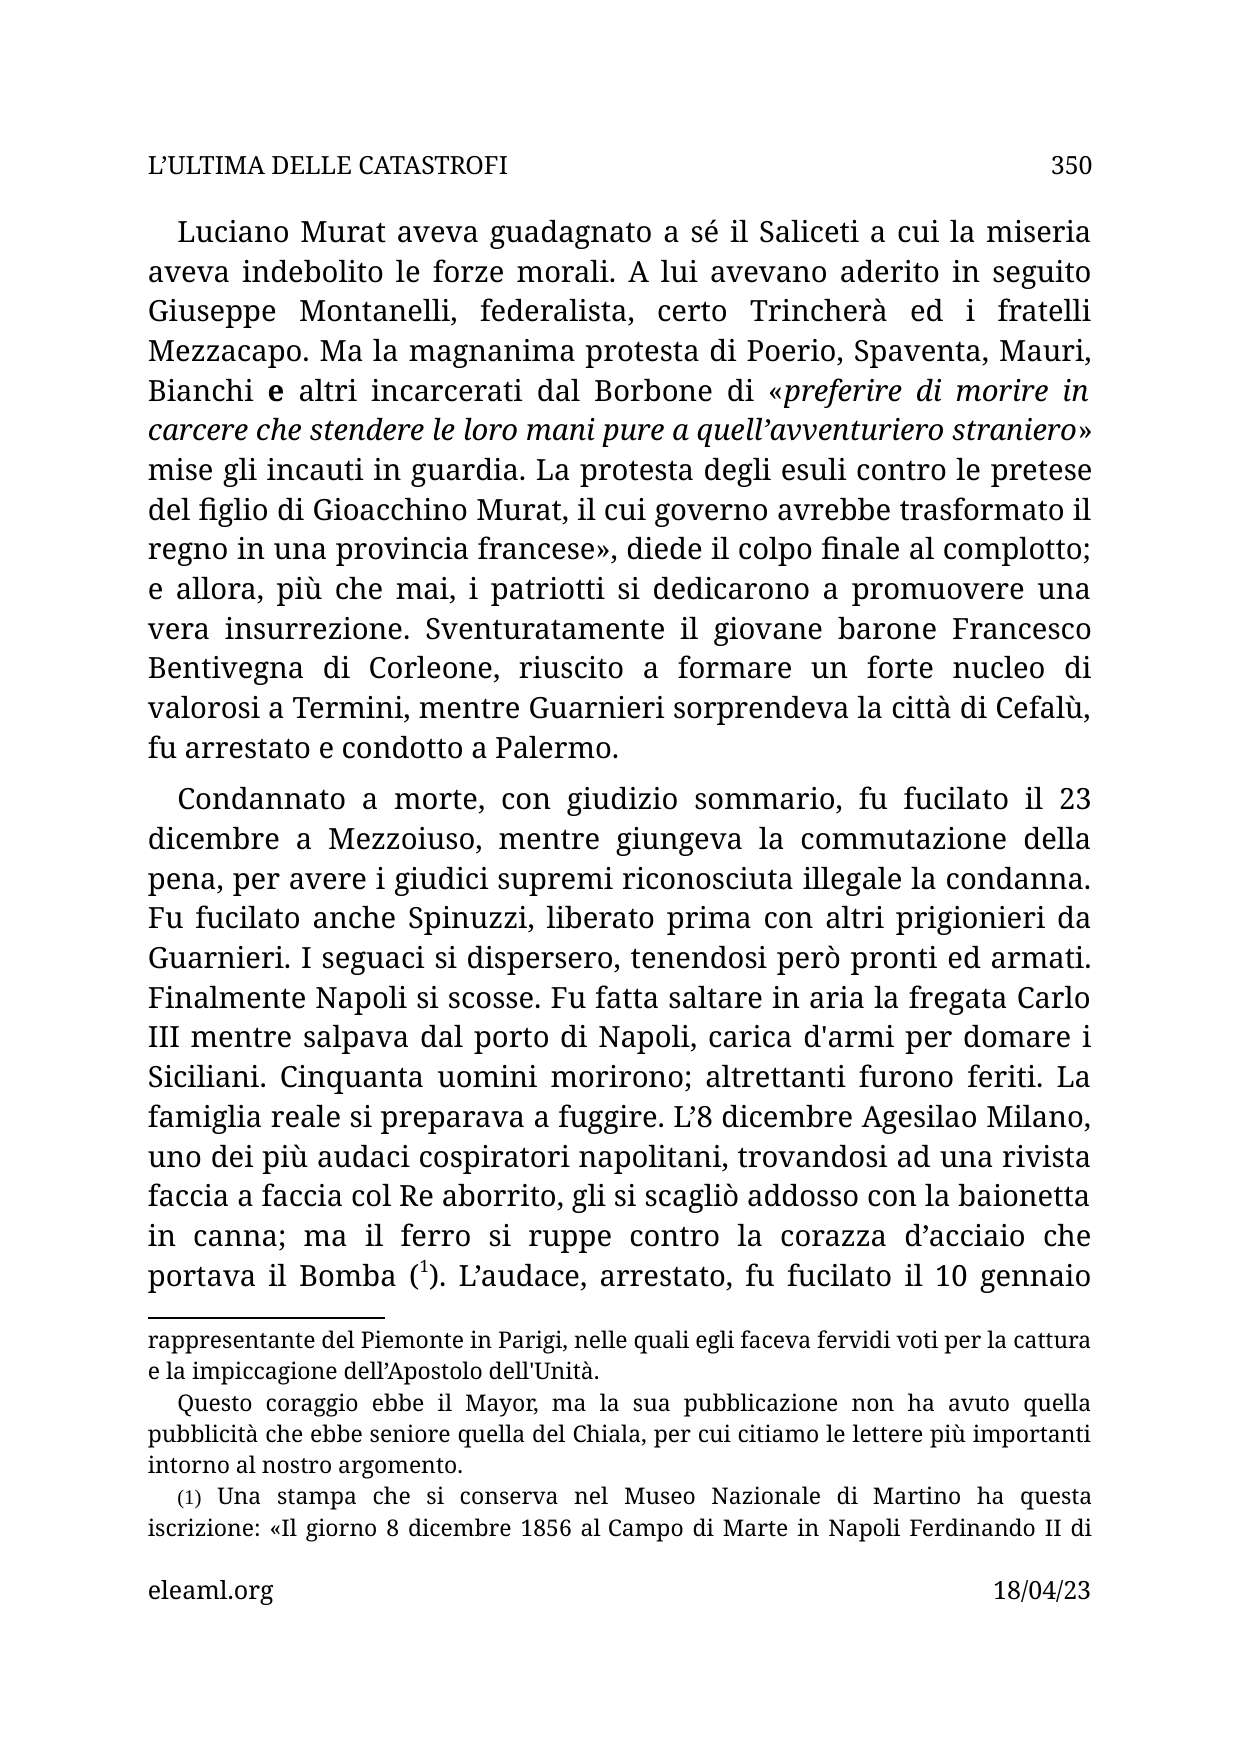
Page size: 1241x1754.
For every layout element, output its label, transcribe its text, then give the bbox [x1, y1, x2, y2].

text rappresentante del Piemonte in Parigi, nelle quali egli faceva fervidi voti per la cattura e la impiccagione dell’Apostolo dell'Unità. [148, 1324, 1093, 1387]
text Una stampa che si conserva nel Museo Nazionale di Martino ha questa iscrizione: «Il giorno 8 dicembre 1856 al Campo di Marte in Napoli Ferdinando II di [148, 1480, 1093, 1543]
text Condannato a morte, con giudizio sommario, fu fucilato il 23 dicembre a Mezzoiuso, mentre giungeva la commutazione della pena, per avere i giudici supremi riconosciuta illegale la condanna. Fu fucilato anche Spinuzzi, liberato prima con altri prigionieri da Guarnieri. I seguaci si dispersero, tenendosi però pronti ed armati. Finalmente Napoli si scosse. Fu fatta saltare in aria la fregata Carlo III mentre salpava dal porto di Napoli, carica d'armi per domare i Siciliani. Cinquanta uomini morirono; altrettanti furono feriti. La famiglia reale si preparava a fuggire. L’8 dicembre Agesilao Milano, uno dei più audaci cospiratori napolitani, trovandosi ad una rivista faccia a faccia col Re aborrito, gli si scagliò addosso con la baionetta in canna; ma il ferro si ruppe contro la corazza d’acciaio che portava il Bomba (). L’audace, arrestato, fu fucilato il 10 gennaio [148, 779, 1093, 1294]
text Questo coraggio ebbe il Mayor, ma la sua pubblicazione non ha avuto quella pubblicità che ebbe seniore quella del Chiala, per cui citiamo le lettere più importanti intorno al nostro argomento. [148, 1387, 1093, 1480]
text Luciano Murat aveva guadagnato a sé il Saliceti a cui la miseria aveva indebolito le forze morali. A lui avevano aderito in seguito Giuseppe Montanelli, federalista, certo Trincherà ed i fratelli Mezzacapo. Ma la magnanima protesta di Poerio, Spaventa, Mauri, Bianchi e altri incarcerati dal Borbone di «preferire di morire in carcere che stendere le loro mani pure a quell’avventuriero straniero» mise gli incauti in guardia. La protesta degli esuli contro le pretese del figlio di Gioacchino Murat, il cui governo avrebbe trasformato il regno in una provincia francese», diede il colpo finale al complotto; e allora, più che mai, i patriotti si dedicarono a promuovere una vera insurrezione. Sventuratamente il giovane barone Francesco Bentivegna di Corleone, riuscito a formare un forte nucleo di valorosi a Termini, mentre Guarnieri sorprendeva la città di Cefalù, fu arrestato e condotto a Palermo. [148, 211, 1093, 767]
